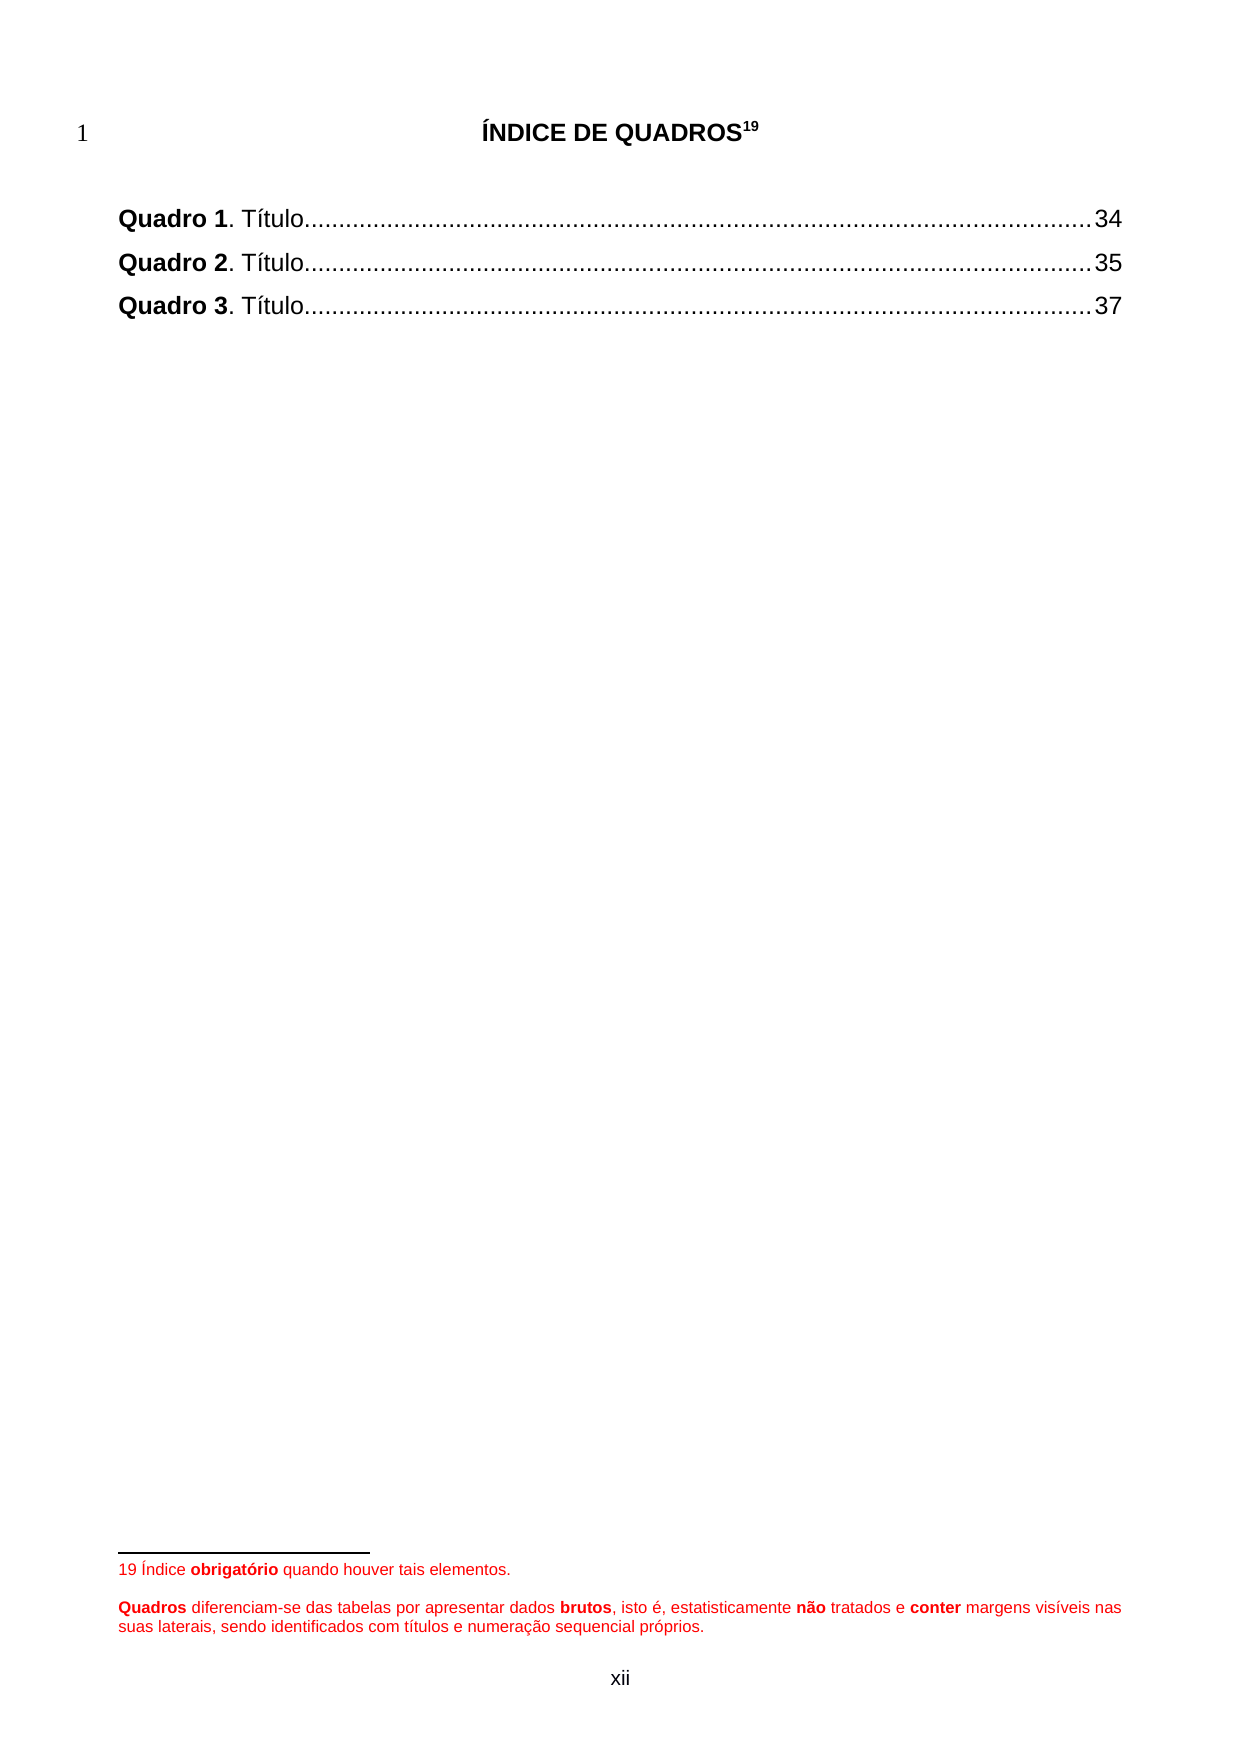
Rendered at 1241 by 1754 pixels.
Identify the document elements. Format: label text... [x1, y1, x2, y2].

text Quadro 1. Título 34 [118, 204, 1122, 233]
text Quadro 2. Título 35 [118, 247, 1122, 276]
text Índice obrigatório quando houver tais elementos. [118, 1559, 1122, 1578]
text Quadros diferenciam-se das tabelas por apresentar dados brutos, isto é, estatisticamente não tratados e conter margens visíveis nas suas laterais, sendo identificados com títulos e numeração sequencial próprios. [118, 1598, 1122, 1636]
subtitle Índice de QUADROS [118, 118, 1122, 147]
text Quadro 3. Título 37 [118, 291, 1122, 319]
